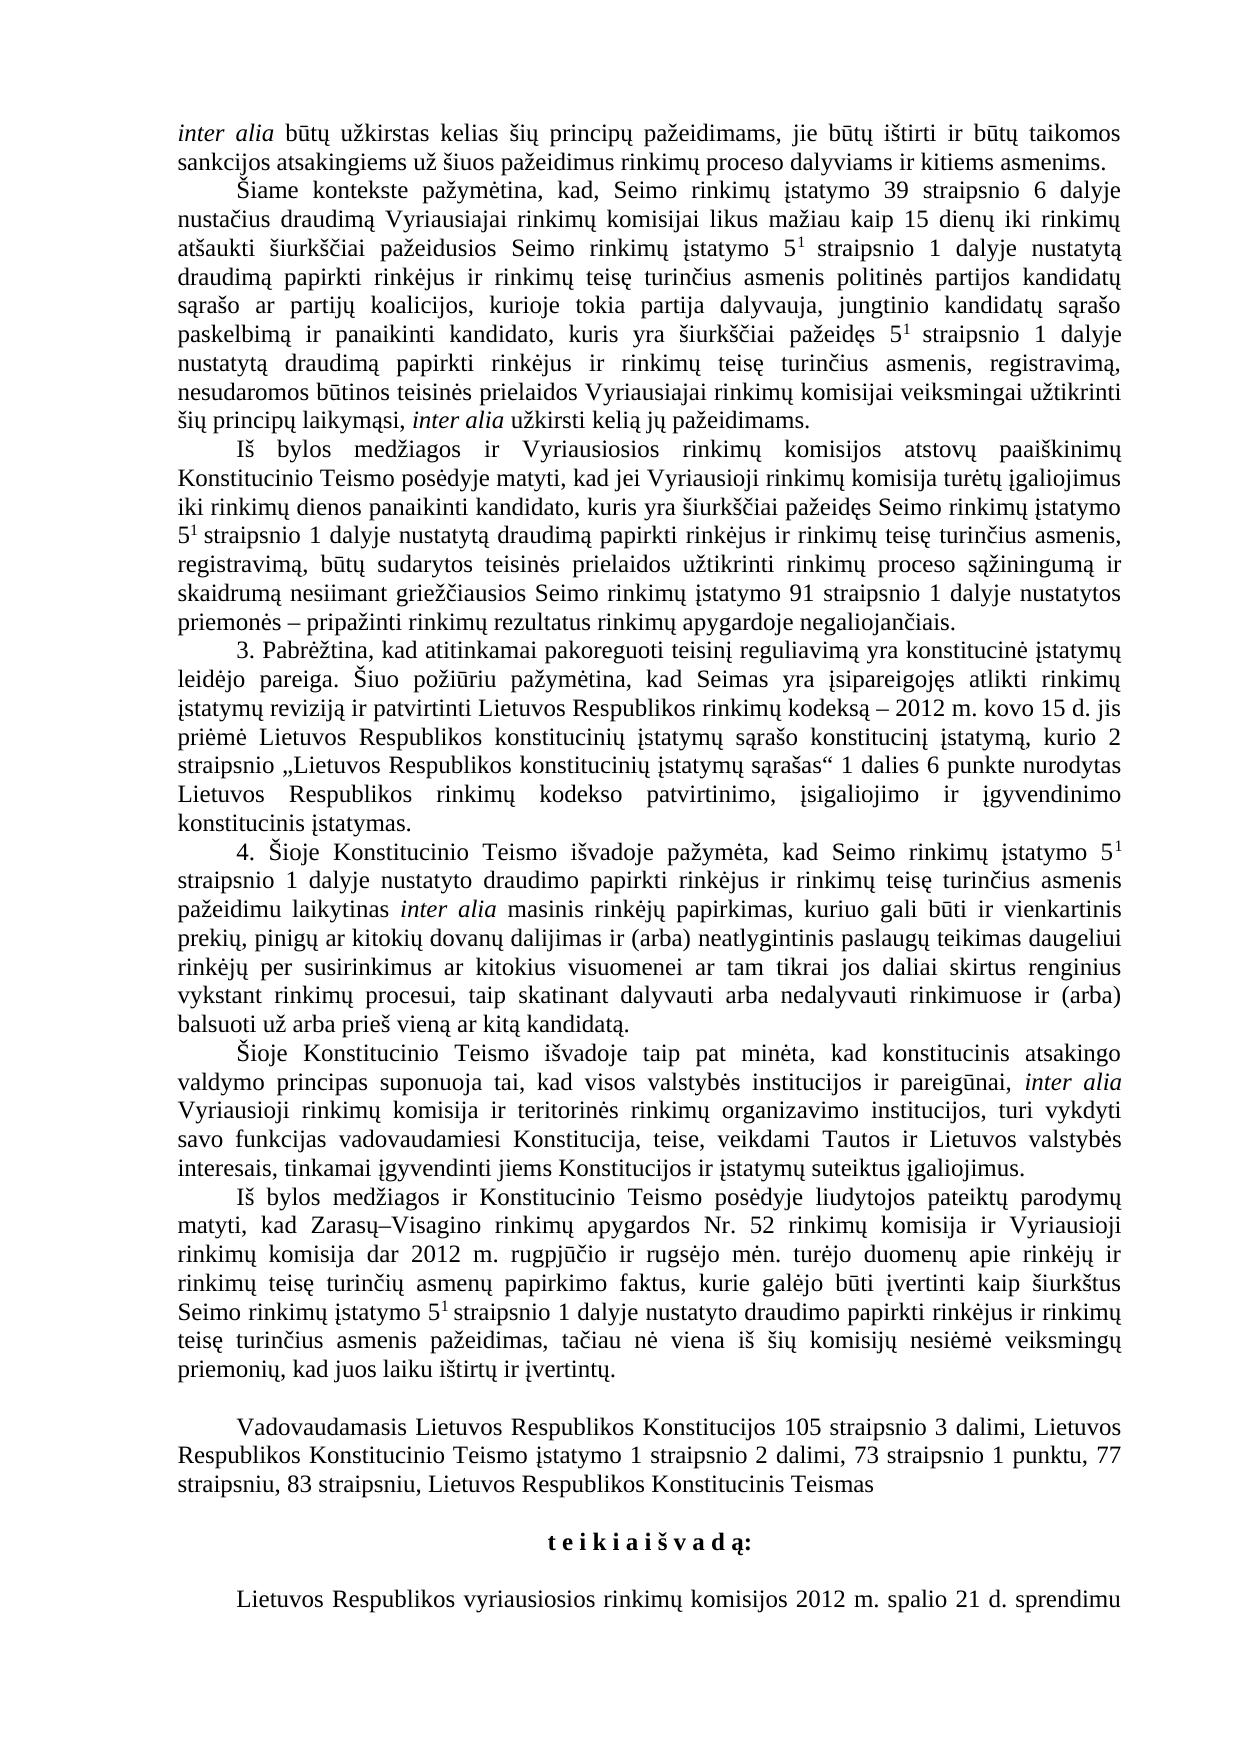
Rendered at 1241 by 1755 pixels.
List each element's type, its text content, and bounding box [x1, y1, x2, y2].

text Šiame kontekste pažymėtina, kad, Seimo rinkimų įstatymo 39 straipsnio 6 dalyje nustačius draudimą Vyriausiajai rinkimų komisijai likus mažiau kaip 15 dienų iki rinkimų atšaukti šiurkščiai pažeidusios Seimo rinkimų įstatymo 51 straipsnio 1 dalyje nustatytą draudimą papirkti rinkėjus ir rinkimų teisę turinčius asmenis politinės partijos kandidatų sąrašo ar partijų koalicijos, kurioje tokia partija dalyvauja, jungtinio kandidatų sąrašo paskelbimą ir panaikinti kandidato, kuris yra šiurkščiai pažeidęs 51 straipsnio 1 dalyje nustatytą draudimą papirkti rinkėjus ir rinkimų teisę turinčius asmenis, registravimą, nesudaromos būtinos teisinės prielaidos Vyriausiajai rinkimų komisijai veiksmingai užtikrinti šių principų laikymąsi, inter alia užkirsti kelią jų pažeidimams. [177, 176, 1122, 434]
text Lietuvos Respublikos vyriausiosios rinkimų komisijos 2012 m. spalio 21 d. sprendimu [177, 1584, 1122, 1613]
text Iš bylos medžiagos ir Konstitucinio Teismo posėdyje liudytojos pateiktų parodymų matyti, kad Zarasų–Visagino rinkimų apygardos Nr. 52 rinkimų komisija ir Vyriausioji rinkimų komisija dar 2012 m. rugpjūčio ir rugsėjo mėn. turėjo duomenų apie rinkėjų ir rinkimų teisę turinčių asmenų papirkimo faktus, kurie galėjo būti įvertinti kaip šiurkštus Seimo rinkimų įstatymo 51 straipsnio 1 dalyje nustatyto draudimo papirkti rinkėjus ir rinkimų teisę turinčius asmenis pažeidimas, tačiau nė viena iš šių komisijų nesiėmė veiksmingų priemonių, kad juos laiku ištirtų ir įvertintų. [177, 1182, 1122, 1383]
text 3. Pabrėžtina, kad atitinkamai pakoreguoti teisinį reguliavimą yra konstitucinė įstatymų leidėjo pareiga. Šiuo požiūriu pažymėtina, kad Seimas yra įsipareigojęs atlikti rinkimų įstatymų reviziją ir patvirtinti Lietuvos Respublikos rinkimų kodeksą – 2012 m. kovo 15 d. jis priėmė Lietuvos Respublikos konstitucinių įstatymų sąrašo konstitucinį įstatymą, kurio 2 straipsnio „Lietuvos Respublikos konstitucinių įstatymų sąrašas“ 1 dalies 6 punkte nurodytas Lietuvos Respublikos rinkimų kodekso patvirtinimo, įsigaliojimo ir įgyvendinimo konstitucinis įstatymas. [177, 636, 1122, 837]
text t e i k i a i š v a d ą: [177, 1527, 1122, 1556]
text Šioje Konstitucinio Teismo išvadoje taip pat minėta, kad konstitucinis atsakingo valdymo principas suponuoja tai, kad visos valstybės institucijos ir pareigūnai, inter alia Vyriausioji rinkimų komisija ir teritorinės rinkimų organizavimo institucijos, turi vykdyti savo funkcijas vadovaudamiesi Konstitucija, teise, veikdami Tautos ir Lietuvos valstybės interesais, tinkamai įgyvendinti jiems Konstitucijos ir įstatymų suteiktus įgaliojimus. [177, 1038, 1122, 1182]
text Iš bylos medžiagos ir Vyriausiosios rinkimų komisijos atstovų paaiškinimų Konstitucinio Teismo posėdyje matyti, kad jei Vyriausioji rinkimų komisija turėtų įgaliojimus iki rinkimų dienos panaikinti kandidato, kuris yra šiurkščiai pažeidęs Seimo rinkimų įstatymo 51 straipsnio 1 dalyje nustatytą draudimą papirkti rinkėjus ir rinkimų teisę turinčius asmenis, registravimą, būtų sudarytos teisinės prielaidos užtikrinti rinkimų proceso sąžiningumą ir skaidrumą nesiimant griežčiausios Seimo rinkimų įstatymo 91 straipsnio 1 dalyje nustatytos priemonės – pripažinti rinkimų rezultatus rinkimų apygardoje negaliojančiais. [177, 434, 1122, 636]
text Vadovaudamasis Lietuvos Respublikos Konstitucijos 105 straipsnio 3 dalimi, Lietuvos Respublikos Konstitucinio Teismo įstatymo 1 straipsnio 2 dalimi, 73 straipsnio 1 punktu, 77 straipsniu, 83 straipsniu, Lietuvos Respublikos Konstitucinis Teismas [177, 1412, 1122, 1498]
text inter alia būtų užkirstas kelias šių principų pažeidimams, jie būtų ištirti ir būtų taikomos sankcijos atsakingiems už šiuos pažeidimus rinkimų proceso dalyviams ir kitiems asmenims. [177, 118, 1122, 176]
text 4. Šioje Konstitucinio Teismo išvadoje pažymėta, kad Seimo rinkimų įstatymo 51 straipsnio 1 dalyje nustatyto draudimo papirkti rinkėjus ir rinkimų teisę turinčius asmenis pažeidimu laikytinas inter alia masinis rinkėjų papirkimas, kuriuo gali būti ir vienkartinis prekių, pinigų ar kitokių dovanų dalijimas ir (arba) neatlygintinis paslaugų teikimas daugeliui rinkėjų per susirinkimus ar kitokius visuomenei ar tam tikrai jos daliai skirtus renginius vykstant rinkimų procesui, taip skatinant dalyvauti arba nedalyvauti rinkimuose ir (arba) balsuoti už arba prieš vieną ar kitą kandidatą. [177, 837, 1122, 1038]
